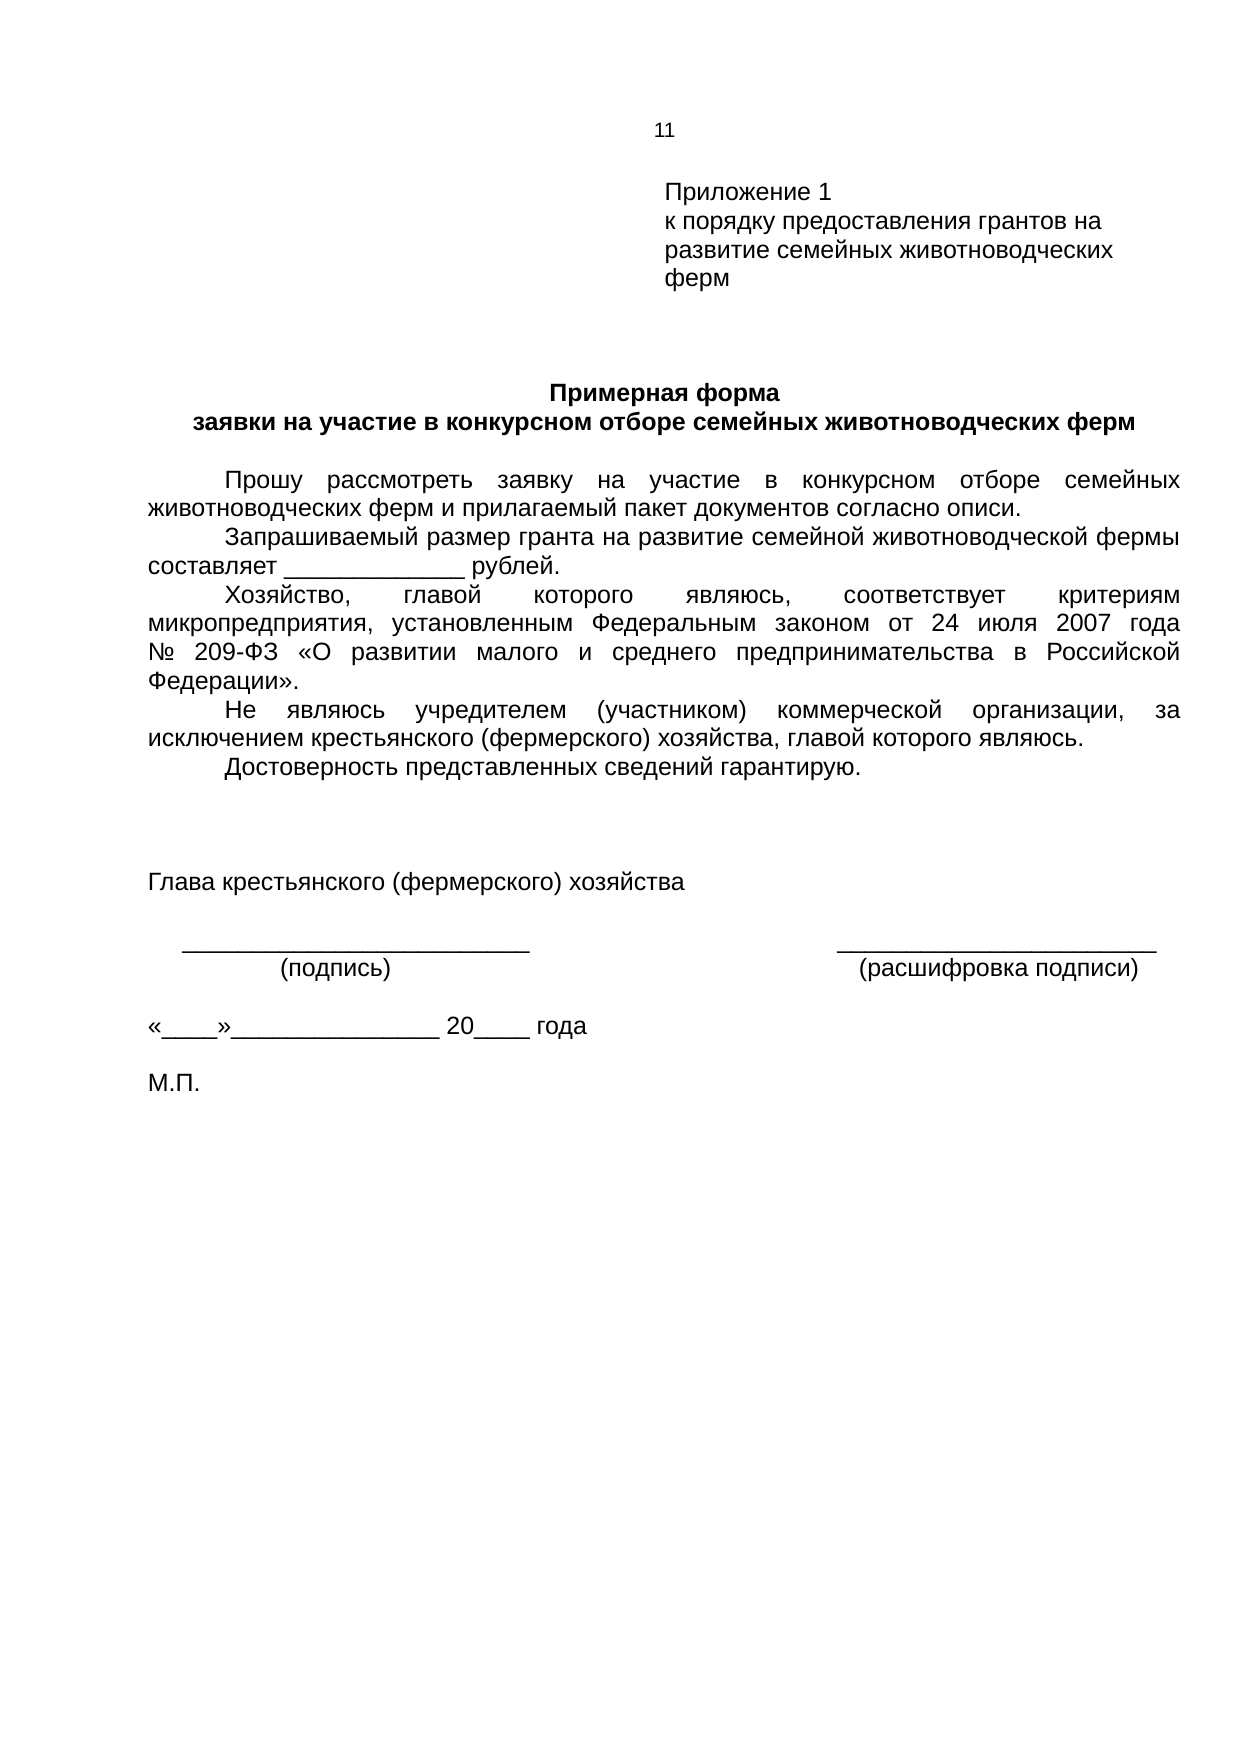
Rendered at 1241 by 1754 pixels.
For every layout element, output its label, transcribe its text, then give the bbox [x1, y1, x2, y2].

text (подпись) (расшифровка подписи) [148, 953, 1181, 982]
text Запрашиваемый размер гранта на развитие семейной животноводческой фермы составляет _____________ рублей. [148, 522, 1181, 579]
text _________________________ _______________________ [148, 924, 1181, 953]
text Глава крестьянского (фермерского) хозяйства [148, 867, 1181, 896]
text Прошу рассмотреть заявку на участие в конкурсном отборе семейных животноводческих ферм и прилагаемый пакет документов согласно описи. [148, 464, 1181, 522]
text Достоверность представленных сведений гарантирую. [148, 752, 1181, 781]
text Примерная форма [148, 378, 1181, 407]
text Не являюсь учредителем (участником) коммерческой организации, за исключением крестьянского (фермерского) хозяйства, главой которого являюсь. [148, 694, 1181, 752]
table_header Приложение 1 к порядку предоставления грантов на развитие семейных животноводческих ферм [664, 177, 1181, 292]
text «____»_______________ 20____ года [148, 1011, 1181, 1039]
text Хозяйство, главой которого являюсь, соответствует критериям микропредприятия, установленным Федеральным законом от 24 июля 2007 года № 209-ФЗ «О развитии малого и среднего предпринимательства в Российской Федерации». [148, 579, 1181, 694]
text М.П. [148, 1068, 1181, 1097]
text заявки на участие в конкурсном отборе семейных животноводческих ферм [148, 407, 1181, 436]
table_header [148, 177, 664, 292]
